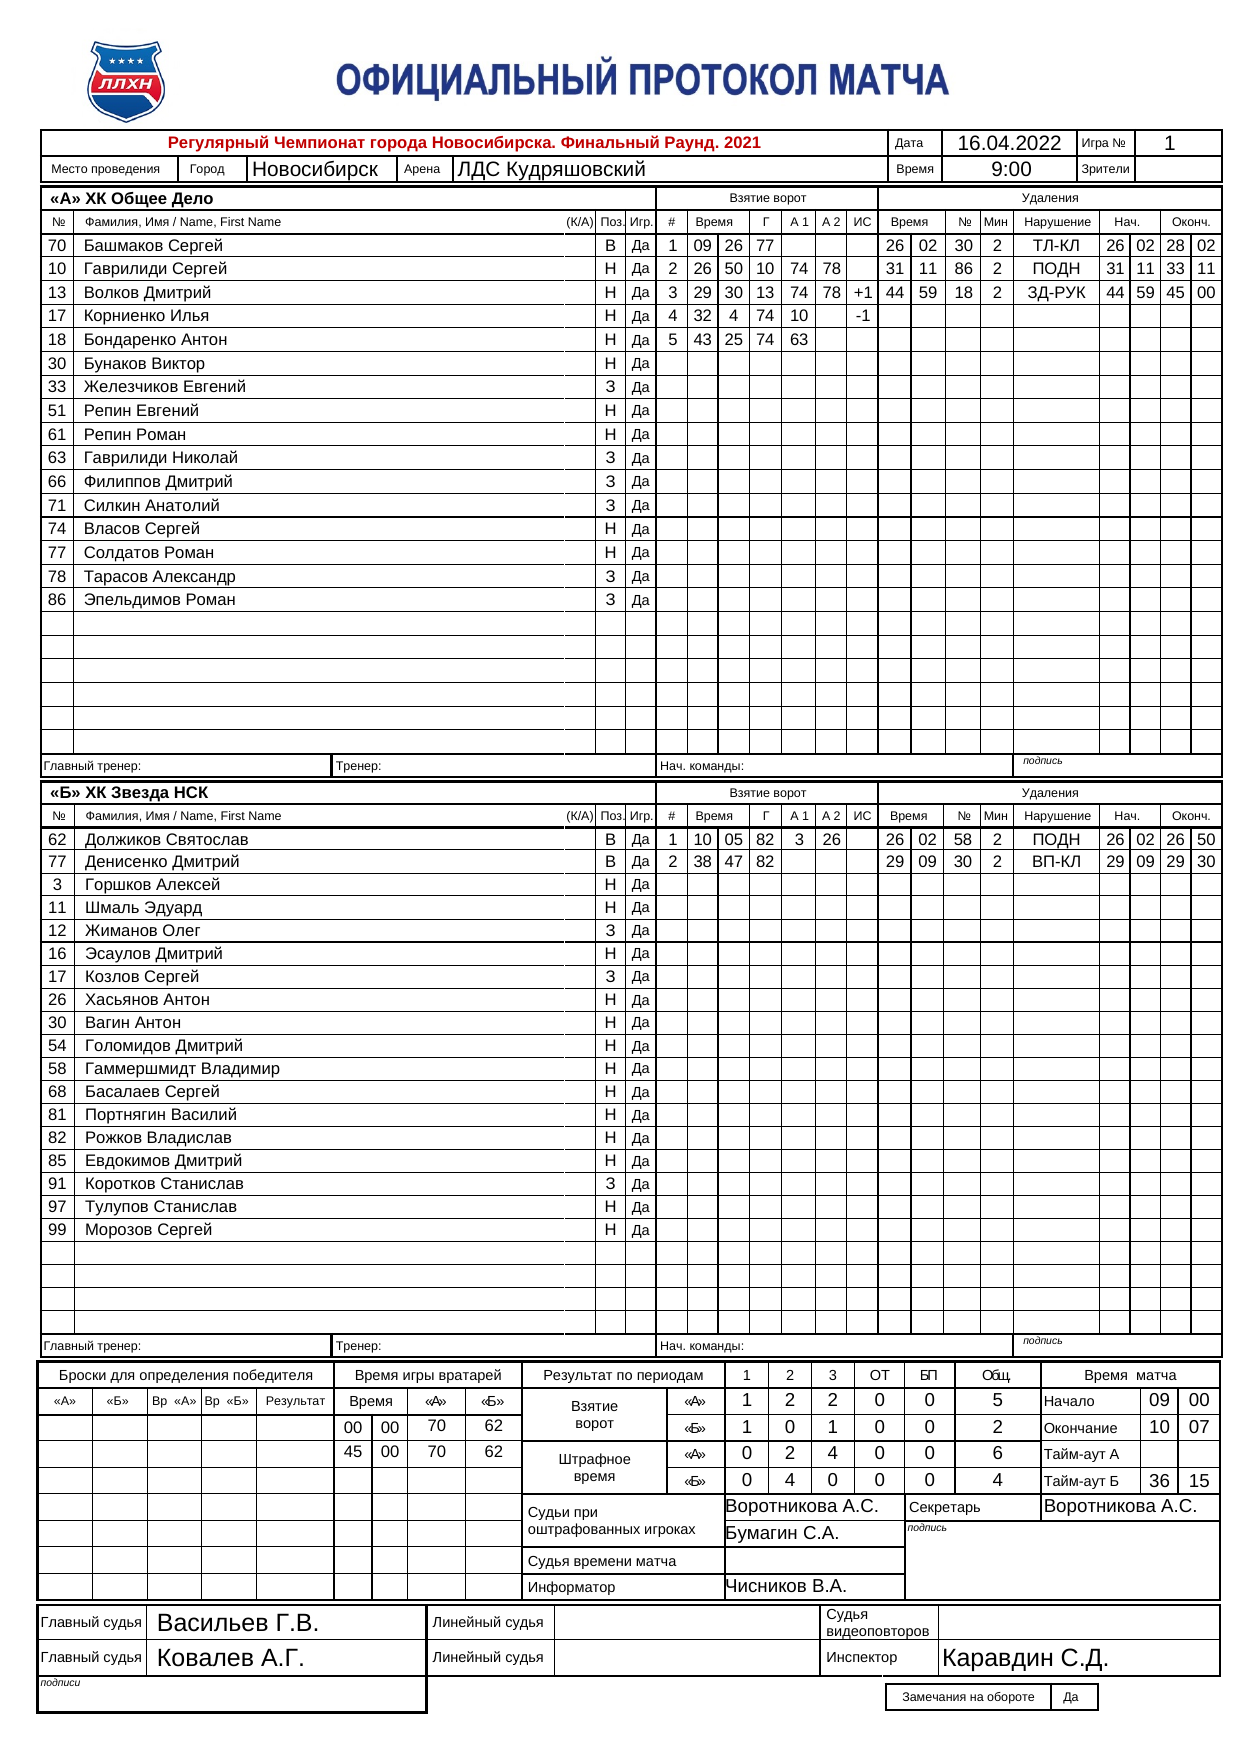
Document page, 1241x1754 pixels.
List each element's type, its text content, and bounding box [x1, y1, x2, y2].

table_cell [912, 1104, 943, 1126]
table_cell [879, 659, 910, 682]
table_cell [847, 446, 877, 469]
table_cell [39, 1521, 92, 1546]
table_cell Коротков Станислав [75, 1173, 564, 1195]
table_cell [750, 1035, 781, 1057]
table_cell [946, 376, 980, 398]
table_cell [946, 470, 980, 493]
table_cell № [42, 211, 73, 233]
table_cell [879, 1196, 910, 1218]
table_cell [944, 989, 980, 1011]
table_cell [912, 470, 945, 493]
table_cell З [596, 966, 625, 987]
table_cell 30 [42, 1012, 74, 1033]
table_cell 26 [816, 829, 846, 849]
table_cell [719, 1058, 749, 1079]
table_cell Тайм-аут Б [1042, 1468, 1140, 1493]
table_cell [782, 1265, 815, 1287]
table_cell [1014, 541, 1099, 564]
table_cell 11 [1131, 257, 1160, 280]
table_cell [1100, 1242, 1129, 1264]
table_cell 18 [946, 281, 980, 303]
table_cell [782, 1035, 815, 1057]
table_cell [750, 636, 781, 658]
table_cell [657, 1104, 687, 1126]
table_cell [1131, 1035, 1160, 1057]
table_cell [688, 588, 717, 611]
table_cell [657, 989, 687, 1011]
table_cell 70 [408, 1416, 465, 1440]
table_cell [688, 636, 717, 658]
table_cell [626, 683, 655, 706]
table_cell Время [688, 805, 749, 826]
table_cell [847, 707, 877, 729]
table_cell 18 [42, 328, 73, 351]
table_cell [981, 896, 1013, 918]
table_cell 0 [905, 1442, 954, 1467]
table_cell [981, 1150, 1013, 1172]
table_cell [555, 1606, 819, 1639]
table_cell Да [626, 1219, 655, 1241]
table_cell [782, 1173, 815, 1195]
table_cell [688, 989, 717, 1011]
table_cell [879, 730, 910, 753]
table_cell [688, 896, 717, 918]
table_cell 0 [726, 1442, 768, 1467]
table_cell 30 [1192, 850, 1221, 872]
table_cell [816, 328, 846, 351]
table_cell [1014, 896, 1099, 918]
table_cell [1014, 1058, 1099, 1079]
table_cell [719, 1242, 749, 1264]
table_cell [1192, 1058, 1221, 1079]
table_cell [1131, 989, 1160, 1011]
table_cell 10 [688, 829, 717, 849]
table_cell [816, 636, 846, 658]
table_cell [944, 1081, 980, 1103]
table_cell [944, 1288, 980, 1310]
table_cell 44 [1100, 281, 1129, 303]
table_cell [816, 1219, 846, 1241]
table_cell [657, 1150, 687, 1172]
table_cell Главный судья [39, 1640, 146, 1675]
table_cell Да [626, 1035, 655, 1057]
table_cell [879, 376, 910, 398]
table_cell Да [626, 1173, 655, 1195]
table_cell 2 [981, 281, 1013, 303]
table_cell [912, 1035, 943, 1057]
table_cell [657, 446, 687, 469]
table_cell [1161, 1173, 1190, 1195]
table_cell [1014, 1196, 1099, 1218]
table_cell [1014, 1150, 1099, 1172]
table_cell Н [596, 874, 625, 895]
table_header Взятие ворот [657, 783, 877, 803]
table_cell [847, 1104, 877, 1126]
table_cell ВП-КЛ [1014, 850, 1099, 872]
table_cell [879, 683, 910, 706]
table_cell [1100, 1127, 1129, 1149]
table_cell [782, 565, 815, 587]
table_cell Да [626, 446, 655, 469]
table_cell [847, 874, 877, 895]
table_cell 00 [1179, 1389, 1219, 1413]
table_cell [719, 1173, 749, 1195]
table_cell Игр. [626, 805, 655, 826]
table_cell [912, 399, 945, 422]
table_header 1 [726, 1363, 768, 1387]
table_cell [719, 1012, 749, 1033]
table_cell [719, 1196, 749, 1218]
table_cell 4 [812, 1442, 854, 1467]
table_cell [565, 1058, 595, 1079]
table_cell [750, 1127, 781, 1149]
table_cell [1100, 1104, 1129, 1126]
table_cell 26 [688, 257, 717, 280]
table_cell [750, 1242, 781, 1264]
table_cell [1131, 1058, 1160, 1079]
table_cell [688, 707, 717, 729]
table_cell [565, 989, 595, 1011]
table_cell [1192, 399, 1221, 422]
table_cell [1014, 305, 1099, 327]
table_cell [719, 659, 749, 682]
table_cell 63 [42, 446, 73, 469]
table_cell [1100, 683, 1129, 706]
table_cell 26 [1161, 829, 1190, 849]
table_cell [719, 896, 749, 918]
table_cell [782, 1150, 815, 1172]
table_cell 2 [657, 257, 687, 280]
table_cell [148, 1574, 201, 1599]
table_cell [719, 636, 749, 658]
table_cell [1131, 328, 1160, 351]
table_cell Тулупов Станислав [75, 1196, 564, 1218]
table_cell [1014, 920, 1099, 941]
table_cell 09 [1141, 1389, 1177, 1413]
table_cell [688, 659, 717, 682]
table_cell Да [626, 850, 655, 872]
table_cell [946, 541, 980, 564]
table_cell Репин Роман [74, 423, 564, 445]
table_cell 36 [1141, 1468, 1177, 1493]
table_cell [944, 1127, 980, 1149]
table_cell 25 [719, 328, 749, 351]
table_cell [657, 636, 687, 658]
table_cell 77 [42, 541, 73, 564]
table_cell 77 [42, 850, 74, 872]
table_cell Да [626, 235, 655, 256]
table_cell [42, 707, 73, 729]
table_cell [688, 1150, 717, 1172]
table_cell [565, 1173, 595, 1195]
table_cell [946, 636, 980, 658]
table_cell Судьи при оштрафованных игроках [523, 1495, 724, 1546]
table_cell [912, 1173, 943, 1195]
table_cell 26 [1100, 829, 1129, 849]
table_cell [981, 565, 1013, 587]
table_cell Н [596, 1104, 625, 1126]
table_cell [719, 1311, 749, 1333]
table_cell «А» [408, 1389, 465, 1413]
table_cell [879, 966, 910, 987]
table_cell 02 [912, 235, 945, 256]
table_cell [657, 612, 687, 634]
table_cell [1192, 920, 1221, 941]
table_cell [335, 1547, 371, 1573]
table_cell [750, 612, 781, 634]
table_cell 02 [912, 829, 943, 849]
table_cell [750, 896, 781, 918]
table_cell [912, 730, 945, 753]
table_cell [1014, 659, 1099, 682]
table_cell [782, 446, 815, 469]
table_cell [1100, 1288, 1129, 1310]
table_cell [93, 1494, 147, 1520]
table_cell Н [596, 305, 625, 327]
table_cell [565, 1311, 595, 1333]
table_cell [657, 659, 687, 682]
table_cell Рожков Владислав [75, 1127, 564, 1149]
table_cell ИС [847, 211, 877, 233]
table_cell [981, 730, 1013, 753]
table_cell [1100, 494, 1129, 516]
table_cell 43 [688, 328, 717, 351]
table_cell [847, 541, 877, 564]
table_cell 2 [981, 235, 1013, 256]
table_cell 70 [42, 235, 73, 256]
table_cell [1161, 1012, 1190, 1033]
table_cell [750, 446, 781, 469]
table_cell 0 [855, 1442, 904, 1467]
table_cell Вагин Антон [75, 1012, 564, 1033]
table_cell [750, 1219, 781, 1241]
table_cell ТЛ-КЛ [1014, 235, 1099, 256]
table_cell [1014, 1035, 1099, 1057]
table_cell [750, 1012, 781, 1033]
table_cell [1014, 1012, 1099, 1033]
table_cell [1161, 966, 1190, 987]
table_cell [1131, 659, 1160, 682]
table_cell [1131, 612, 1160, 634]
table_cell 82 [750, 850, 781, 872]
table_cell 58 [944, 829, 980, 849]
table_cell [1131, 1219, 1160, 1241]
table_cell [565, 305, 595, 327]
table_cell 62 [466, 1441, 521, 1467]
table_cell [1100, 446, 1129, 469]
table_cell [1192, 1127, 1221, 1149]
table_cell Да [626, 966, 655, 987]
table_cell [847, 328, 877, 351]
table_cell 1 [812, 1415, 854, 1440]
table_cell 2 [769, 1389, 811, 1413]
table_cell [847, 1081, 877, 1103]
table_cell [657, 494, 687, 516]
table_cell 26 [719, 235, 749, 256]
table_cell [1131, 920, 1160, 941]
table_cell [565, 494, 595, 516]
table_cell [782, 1196, 815, 1218]
table_cell Да [626, 305, 655, 327]
table_cell [946, 588, 980, 611]
table_cell [202, 1468, 256, 1493]
table_cell [657, 1035, 687, 1057]
table_cell [596, 1288, 625, 1310]
table_header Удаления [879, 188, 1221, 209]
table_cell [1192, 943, 1221, 964]
table_cell [816, 966, 846, 987]
table_cell 59 [912, 281, 945, 303]
table_cell [1161, 305, 1190, 327]
table_cell [1100, 1012, 1129, 1033]
table_cell 68 [42, 1081, 74, 1103]
table_cell [657, 1265, 687, 1287]
table_cell [657, 376, 687, 398]
table_cell [565, 683, 595, 706]
table_cell [565, 235, 595, 256]
table_cell Секретарь [906, 1495, 1040, 1520]
table_cell З [596, 470, 625, 493]
table_cell [912, 707, 945, 729]
table_cell [565, 1265, 595, 1287]
table_cell [912, 376, 945, 398]
table_cell [1100, 423, 1129, 445]
table_cell [981, 494, 1013, 516]
table_cell Да [626, 1196, 655, 1218]
table_cell [1131, 1104, 1160, 1126]
table_cell Корниенко Илья [74, 305, 564, 327]
table_cell [847, 730, 877, 753]
table_cell Да [626, 1081, 655, 1103]
table_cell [565, 352, 595, 374]
table_cell [879, 352, 910, 374]
table_cell [257, 1441, 333, 1467]
table_cell 51 [42, 399, 73, 422]
table_cell [565, 541, 595, 564]
table_cell [847, 494, 877, 516]
table_cell [847, 352, 877, 374]
table_cell [75, 1288, 564, 1310]
table_cell [981, 352, 1013, 374]
table_cell [946, 446, 980, 469]
table_cell [1161, 1196, 1190, 1218]
table_cell [847, 1127, 877, 1149]
table_cell [626, 1242, 655, 1264]
table_cell [750, 494, 781, 516]
table_cell 45 [335, 1441, 371, 1467]
table_cell [750, 470, 781, 493]
table_cell [912, 612, 945, 634]
table_cell [257, 1521, 333, 1546]
table_cell [657, 707, 687, 729]
table_cell Солдатов Роман [74, 541, 564, 564]
table_cell 10 [782, 305, 815, 327]
table_cell [750, 1173, 781, 1195]
table_cell Гаммершмидт Владимир [75, 1058, 564, 1079]
table_cell Поз. [596, 805, 625, 826]
table_cell [657, 966, 687, 987]
table_cell [1014, 1242, 1099, 1264]
table_cell [782, 966, 815, 987]
table_cell Н [596, 1035, 625, 1057]
table_cell [657, 1219, 687, 1241]
table_cell [373, 1468, 407, 1493]
table_cell [565, 446, 595, 469]
table_cell [750, 683, 781, 706]
table_cell [750, 1058, 781, 1079]
table_cell -1 [847, 305, 877, 327]
table_cell 12 [42, 920, 74, 941]
table_cell 2 [769, 1442, 811, 1467]
table_cell Нач. команды: [657, 755, 1012, 776]
table_cell [1014, 1311, 1099, 1333]
table_cell Главный тренер: [42, 1335, 330, 1356]
table_cell [565, 1127, 595, 1149]
table_cell [565, 896, 595, 918]
table_cell [782, 1242, 815, 1264]
table_cell Ковалев А.Г. [147, 1640, 425, 1675]
table_cell [596, 683, 625, 706]
table_cell [946, 328, 980, 351]
table_cell [912, 541, 945, 564]
table_cell [1131, 1265, 1160, 1287]
table_cell [657, 1012, 687, 1033]
table_cell [74, 683, 564, 706]
table_cell [1131, 1081, 1160, 1103]
table_cell [879, 1288, 910, 1310]
table_cell [946, 518, 980, 540]
table_cell Фамилия, Имя / Name, First Name [74, 211, 565, 233]
table_cell Время [688, 211, 749, 233]
table_cell [1014, 707, 1099, 729]
table_cell [1131, 376, 1160, 398]
table_cell 4 [657, 305, 687, 327]
table_cell [1100, 328, 1129, 351]
table_cell [1100, 352, 1129, 374]
table_cell 02 [1131, 829, 1160, 849]
table_cell [782, 1288, 815, 1310]
table_cell Г [750, 211, 781, 233]
table_cell 09 [688, 235, 717, 256]
table_header «А» ХК Общее Дело [42, 188, 655, 209]
table_cell [466, 1547, 521, 1573]
table_cell [408, 1574, 465, 1599]
table_cell [565, 659, 595, 682]
table_cell Н [596, 281, 625, 303]
table_cell Результат [257, 1389, 333, 1413]
table_cell [816, 1196, 846, 1218]
table_cell [1192, 565, 1221, 587]
table_cell [726, 1548, 904, 1573]
table_cell [750, 966, 781, 987]
table_cell [981, 423, 1013, 445]
table_cell [565, 281, 595, 303]
table_cell [565, 829, 595, 849]
table_cell [1131, 1173, 1160, 1195]
table_cell [946, 494, 980, 516]
table_cell Фамилия, Имя / Name, First Name [75, 805, 565, 826]
table_cell [688, 541, 717, 564]
table_cell [847, 989, 877, 1011]
table_cell Н [596, 989, 625, 1011]
table_cell Поз. [596, 211, 625, 233]
table_cell [1131, 943, 1160, 964]
table_cell [879, 1035, 910, 1057]
table_cell [1161, 989, 1190, 1011]
table_cell Эпельдимов Роман [74, 588, 564, 611]
table_cell 17 [42, 966, 74, 987]
table_cell [944, 874, 980, 895]
table_header 2 [769, 1363, 811, 1387]
table_cell [1192, 1196, 1221, 1218]
table_cell [847, 1265, 877, 1287]
table_cell [1192, 1012, 1221, 1033]
table_cell [657, 1288, 687, 1310]
table_cell 71 [42, 494, 73, 516]
table_cell [1100, 896, 1129, 918]
table_cell 3 [42, 874, 74, 895]
table_cell [1161, 1035, 1190, 1057]
table_cell [719, 612, 749, 634]
table_cell [565, 1288, 595, 1310]
table_cell [981, 328, 1013, 351]
table_cell [1192, 1104, 1221, 1126]
table_cell [912, 1265, 943, 1287]
table_cell [688, 1035, 717, 1057]
table_cell [981, 683, 1013, 706]
table_cell [944, 1104, 980, 1126]
table_cell [1014, 423, 1099, 445]
table_cell [1131, 874, 1160, 895]
table_cell [847, 1288, 877, 1310]
table_cell Н [596, 399, 625, 422]
table_cell [1131, 707, 1160, 729]
table_cell [816, 850, 846, 872]
table_cell [981, 446, 1013, 469]
table_cell [879, 874, 910, 895]
picture [5, 28, 1179, 129]
table_cell [719, 399, 749, 422]
table_cell [750, 920, 781, 941]
table_cell Тайм-аут А [1042, 1441, 1140, 1467]
table_cell [1192, 1150, 1221, 1172]
table_cell [719, 1104, 749, 1126]
table_cell 91 [42, 1173, 74, 1195]
table_cell [912, 1219, 943, 1241]
table_cell [719, 1081, 749, 1103]
table_cell 82 [42, 1127, 74, 1149]
table_header 1 [1136, 131, 1221, 155]
table_cell [565, 966, 595, 987]
table_cell [946, 612, 980, 634]
table_cell [688, 730, 717, 753]
table_cell Да [626, 399, 655, 422]
table_cell [719, 943, 749, 964]
table_cell 3 [782, 829, 815, 849]
table_cell 4 [956, 1468, 1040, 1493]
table_cell [1192, 352, 1221, 374]
table_cell [1161, 1081, 1190, 1103]
table_cell [202, 1574, 256, 1599]
table_cell [1161, 376, 1190, 398]
table_cell 54 [42, 1035, 74, 1057]
table_cell [39, 1416, 92, 1440]
table_cell [565, 470, 595, 493]
table_cell [688, 1288, 717, 1310]
table_cell [1161, 328, 1190, 351]
table_cell [1161, 565, 1190, 587]
table_cell [257, 1547, 333, 1573]
table_cell Власов Сергей [74, 518, 564, 540]
table_cell [466, 1494, 521, 1520]
table_cell [946, 423, 980, 445]
table_cell [782, 588, 815, 611]
table_cell [1014, 683, 1099, 706]
table_cell [565, 1219, 595, 1241]
table_cell Бумагин С.А. [726, 1521, 904, 1546]
table_cell [912, 1150, 943, 1172]
table_cell [1161, 1104, 1190, 1126]
table_cell 78 [816, 281, 846, 303]
table_cell +1 [847, 281, 877, 303]
table_cell [944, 1196, 980, 1218]
table_cell Должиков Святослав [75, 829, 564, 849]
table_cell [1014, 1104, 1099, 1126]
table_cell [847, 565, 877, 587]
table_cell [816, 1127, 846, 1149]
table_cell [816, 446, 846, 469]
table_cell [657, 1173, 687, 1195]
table_cell [1014, 328, 1099, 351]
table_cell [335, 1574, 371, 1599]
table_cell [782, 989, 815, 1011]
table_cell [75, 1311, 564, 1333]
table_cell [626, 612, 655, 634]
table_cell [816, 470, 846, 493]
table_cell Игр. [626, 211, 655, 233]
table_cell [879, 920, 910, 941]
table_cell [1100, 989, 1129, 1011]
table_cell [981, 1058, 1013, 1079]
table_cell [148, 1468, 201, 1493]
table_cell [42, 612, 73, 634]
table_cell [981, 588, 1013, 611]
table_cell [657, 470, 687, 493]
table_cell Силкин Анатолий [74, 494, 564, 516]
table_cell [816, 707, 846, 729]
table_cell 26 [1100, 235, 1129, 256]
table_cell [847, 896, 877, 918]
table_cell [879, 423, 910, 445]
table_cell [912, 896, 943, 918]
table_cell [75, 1242, 564, 1264]
table_cell В [596, 235, 625, 256]
table_cell Да [626, 1058, 655, 1079]
table_cell [879, 494, 910, 516]
table_cell [719, 470, 749, 493]
table_cell ПОДН [1014, 829, 1099, 849]
table_cell [1161, 494, 1190, 516]
table_cell [39, 1494, 92, 1520]
table_cell [750, 1311, 781, 1333]
table_cell [782, 541, 815, 564]
table_cell [847, 829, 877, 849]
table_cell [879, 518, 910, 540]
table_cell [816, 730, 846, 753]
table_cell [1131, 896, 1160, 918]
table_cell подпись [1014, 1335, 1221, 1356]
table_header Результат по периодам [523, 1363, 724, 1387]
table_cell [879, 565, 910, 587]
table_cell 05 [719, 829, 749, 849]
table_cell 0 [812, 1468, 854, 1493]
table_cell [847, 588, 877, 611]
table_cell [981, 874, 1013, 895]
table_cell «Б» [93, 1389, 147, 1413]
table_cell [816, 1311, 846, 1333]
table_cell [879, 1242, 910, 1264]
table_cell [912, 328, 945, 351]
table_header Время матча [1042, 1363, 1219, 1387]
table_cell [1100, 1150, 1129, 1172]
table_cell [912, 1058, 943, 1079]
table_cell [816, 683, 846, 706]
table_cell 2 [981, 829, 1013, 849]
table_cell 99 [42, 1219, 74, 1241]
table_cell «А» [668, 1442, 724, 1467]
table_cell [981, 612, 1013, 634]
table_cell [373, 1547, 407, 1573]
table_cell [719, 541, 749, 564]
table_cell 29 [879, 850, 910, 872]
table_cell 31 [879, 257, 910, 280]
table_cell Да [626, 1012, 655, 1033]
table_cell [1100, 376, 1129, 398]
table_cell № [42, 805, 74, 826]
table_cell [1014, 352, 1099, 374]
table_cell [719, 683, 749, 706]
table_cell [1014, 1265, 1099, 1287]
table_cell Н [596, 1219, 625, 1241]
table_cell [944, 896, 980, 918]
table_cell [847, 1196, 877, 1218]
table_header Регулярный Чемпионат города Новосибирска. Финальный Раунд. 2021 [42, 131, 887, 155]
table_cell [816, 920, 846, 941]
table_cell [1100, 612, 1129, 634]
table_cell [1192, 470, 1221, 493]
table_cell 0 [905, 1389, 954, 1413]
table_cell Бунаков Виктор [74, 352, 564, 374]
table_cell [1014, 612, 1099, 634]
table_cell [1100, 707, 1129, 729]
table_cell [944, 1150, 980, 1172]
table_cell [750, 565, 781, 587]
table_cell [912, 494, 945, 516]
table_cell [148, 1521, 201, 1546]
table_cell [1100, 1219, 1129, 1241]
table_cell 77 [750, 235, 781, 256]
table_cell [847, 1173, 877, 1195]
table_cell [1161, 1288, 1190, 1310]
table_cell [981, 707, 1013, 729]
table_header Игра № [1078, 131, 1134, 155]
table_cell [750, 518, 781, 540]
table_cell Нач. команды: [657, 1335, 1012, 1356]
table_cell [596, 1265, 625, 1287]
table_cell [1131, 1242, 1160, 1264]
table_cell 30 [944, 850, 980, 872]
table_cell [816, 896, 846, 918]
table_cell 0 [855, 1415, 904, 1440]
table_cell Да [626, 588, 655, 611]
table_cell [782, 470, 815, 493]
table_cell [719, 1288, 749, 1310]
table_cell [657, 399, 687, 422]
table_header 16.04.2022 [943, 131, 1076, 155]
table_cell [1192, 612, 1221, 634]
table_cell Время [879, 211, 945, 233]
table_cell № [944, 805, 980, 826]
table_cell Тренер: [333, 755, 655, 776]
table_cell 9:00 [943, 157, 1076, 181]
table_cell [688, 518, 717, 540]
table_cell 29 [1161, 850, 1190, 872]
table_cell Да [626, 943, 655, 964]
table_cell [565, 588, 595, 611]
table_cell [719, 1127, 749, 1149]
table_cell [750, 423, 781, 445]
table_cell [688, 1081, 717, 1103]
table_cell «Б» [668, 1468, 724, 1493]
table_cell [782, 920, 815, 941]
table_cell [688, 1311, 717, 1333]
table_cell 2 [981, 257, 1013, 280]
table_cell [719, 1150, 749, 1172]
table_cell [335, 1494, 371, 1520]
table_cell 4 [719, 305, 749, 327]
table_cell [1100, 1196, 1129, 1218]
table_cell [981, 920, 1013, 941]
table_cell [750, 1288, 781, 1310]
table_cell [565, 850, 595, 872]
table_cell [335, 1521, 371, 1546]
table_cell 0 [905, 1415, 954, 1440]
table_cell [816, 352, 846, 374]
table_cell [1192, 1081, 1221, 1103]
table_cell [596, 636, 625, 658]
table_cell подписи [39, 1677, 425, 1711]
table_cell [782, 1012, 815, 1033]
table_cell [1141, 1441, 1177, 1467]
table_cell [912, 1081, 943, 1103]
table_cell [719, 494, 749, 516]
table_cell 62 [466, 1416, 521, 1440]
table_cell [596, 659, 625, 682]
table_cell Денисенко Дмитрий [75, 850, 564, 872]
table_cell [939, 1606, 1219, 1639]
table_cell [1131, 1311, 1160, 1333]
table_cell 1 [726, 1415, 768, 1440]
table_cell Инспектор [821, 1640, 938, 1675]
table_cell [719, 565, 749, 587]
table_cell [847, 636, 877, 658]
table_cell [257, 1494, 333, 1520]
table_cell [879, 305, 910, 327]
table_cell [93, 1521, 147, 1546]
table_cell З [596, 446, 625, 469]
table_cell [782, 850, 815, 872]
table_cell Вр «Б» [202, 1389, 256, 1413]
table_cell [688, 1242, 717, 1264]
table_cell [1014, 636, 1099, 658]
table_cell [657, 943, 687, 964]
table_cell 11 [912, 257, 945, 280]
table_cell [657, 1311, 687, 1333]
table_cell [847, 470, 877, 493]
table_cell [93, 1547, 147, 1573]
table_cell [1136, 157, 1221, 181]
table_cell [1100, 1081, 1129, 1103]
table_cell [626, 636, 655, 658]
table_cell [408, 1468, 465, 1493]
table_cell [750, 1196, 781, 1218]
table_cell [782, 376, 815, 398]
table_cell [1192, 588, 1221, 611]
table_cell [879, 541, 910, 564]
table_cell [912, 305, 945, 327]
table_cell 07 [1179, 1415, 1219, 1440]
table_cell [1192, 896, 1221, 918]
table_cell Евдокимов Дмитрий [75, 1150, 564, 1172]
table_cell Нач. [1100, 805, 1160, 826]
table_cell [1014, 989, 1099, 1011]
table_cell [1014, 470, 1099, 493]
table_cell [1192, 518, 1221, 540]
table_cell [981, 1127, 1013, 1149]
table_cell [981, 1012, 1013, 1033]
table_cell [816, 943, 846, 964]
table_cell [719, 423, 749, 445]
table_cell 1 [657, 235, 687, 256]
table_cell [688, 1219, 717, 1241]
table_cell [565, 565, 595, 587]
table_cell [1131, 588, 1160, 611]
table_cell [879, 1127, 910, 1149]
table_cell [1161, 446, 1190, 469]
table_cell [657, 920, 687, 941]
table_cell 0 [855, 1389, 904, 1413]
table_cell [944, 943, 980, 964]
table_cell [93, 1574, 147, 1599]
table_cell [912, 1311, 943, 1333]
table_cell [847, 612, 877, 634]
table_cell [1161, 1311, 1190, 1333]
table_cell Н [596, 541, 625, 564]
table_cell [1161, 636, 1190, 658]
table_cell Да [626, 829, 655, 849]
table_cell [944, 966, 980, 987]
table_cell (К/А) [565, 805, 595, 826]
table_cell [565, 920, 595, 941]
table_header ОТ [855, 1363, 904, 1387]
table_cell [981, 636, 1013, 658]
table_cell [1100, 565, 1129, 587]
table_cell [596, 1311, 625, 1333]
table_cell Да [626, 376, 655, 398]
table_cell [944, 1173, 980, 1195]
table_cell Жиманов Олег [75, 920, 564, 941]
table_cell [816, 1242, 846, 1264]
table_cell [1131, 966, 1160, 987]
table_cell Оконч. [1161, 211, 1221, 233]
table_cell [981, 518, 1013, 540]
table_cell [42, 1265, 74, 1287]
table_cell Н [596, 1012, 625, 1033]
table_cell 82 [750, 829, 781, 849]
table_cell 30 [946, 235, 980, 256]
table_cell [1100, 305, 1129, 327]
table_cell [782, 1104, 815, 1126]
table_cell Филиппов Дмитрий [74, 470, 564, 493]
table_cell [981, 966, 1013, 987]
table_cell [782, 683, 815, 706]
table_cell [816, 659, 846, 682]
table_cell [202, 1521, 256, 1546]
table_cell [688, 874, 717, 895]
table_cell «А» [39, 1389, 92, 1413]
table_cell 50 [1192, 829, 1221, 849]
table_cell [816, 1081, 846, 1103]
table_cell [565, 612, 595, 634]
table_cell [1161, 874, 1190, 895]
table_cell [782, 612, 815, 634]
table_cell [981, 399, 1013, 422]
table_cell [657, 896, 687, 918]
table_cell [1100, 966, 1129, 987]
table_cell [912, 1196, 943, 1218]
table_cell Воротникова А.С. [726, 1495, 904, 1520]
table_header 3 [812, 1363, 854, 1387]
table_header Дата [889, 131, 941, 155]
table_cell [688, 399, 717, 422]
table_cell 00 [373, 1416, 407, 1440]
table_cell [1161, 1219, 1190, 1241]
table_cell 09 [912, 850, 943, 872]
table_cell 47 [719, 850, 749, 872]
table_cell [782, 494, 815, 516]
table_cell [883, 1677, 1220, 1681]
table_cell [944, 1242, 980, 1264]
table_cell 97 [42, 1196, 74, 1218]
table_cell [202, 1416, 256, 1440]
table_cell [1131, 446, 1160, 469]
table_cell [912, 989, 943, 1011]
table_cell [565, 636, 595, 658]
table_cell Башмаков Сергей [74, 235, 564, 256]
table_cell 85 [42, 1150, 74, 1172]
table_cell 78 [42, 565, 73, 587]
table_cell [782, 636, 815, 658]
table_cell [257, 1574, 333, 1599]
table_cell [42, 683, 73, 706]
table_cell [912, 966, 943, 987]
table_cell [981, 1288, 1013, 1310]
table_cell [565, 257, 595, 280]
table_cell [912, 874, 943, 895]
table_cell 70 [408, 1441, 465, 1467]
table_cell [42, 1242, 74, 1264]
table_cell Взятие ворот [523, 1389, 666, 1440]
table_cell 2 [657, 850, 687, 872]
table_cell [1014, 730, 1099, 753]
table_cell [847, 376, 877, 398]
table_cell [1131, 636, 1160, 658]
table_cell [565, 943, 595, 964]
table_cell [39, 1468, 92, 1493]
table_cell [782, 896, 815, 918]
table_cell Каравдин С.Д. [939, 1640, 1219, 1675]
table_cell № [946, 211, 980, 233]
table_cell 74 [750, 328, 781, 351]
table_cell [1014, 943, 1099, 964]
table_cell [1014, 446, 1099, 469]
table_cell [981, 1104, 1013, 1126]
table_cell [912, 446, 945, 469]
table_cell [565, 376, 595, 398]
table_header Замечания на обороте [887, 1685, 1050, 1709]
table_header Броски для определения победителя [39, 1363, 333, 1387]
table_cell [42, 1288, 74, 1310]
table_cell [42, 659, 73, 682]
table_cell [782, 352, 815, 374]
table_cell [1161, 1242, 1190, 1264]
table_cell [981, 1311, 1013, 1333]
table_cell Да [626, 1104, 655, 1126]
table_cell Эсаулов Дмитрий [75, 943, 564, 964]
table_cell [816, 565, 846, 587]
table_cell [912, 1288, 943, 1310]
table_cell [74, 636, 564, 658]
table_cell [912, 588, 945, 611]
table_cell [148, 1416, 201, 1440]
table_cell [1014, 1173, 1099, 1195]
table_cell [879, 588, 910, 611]
table_cell [688, 1012, 717, 1033]
table_cell ЛДС Кудряшовский [454, 157, 887, 181]
table_cell [1014, 399, 1099, 422]
table_cell [782, 1081, 815, 1103]
table_cell Волков Дмитрий [74, 281, 564, 303]
table_cell А 2 [816, 211, 846, 233]
table_cell 3 [657, 281, 687, 303]
table_cell подпись [906, 1522, 1219, 1599]
table_cell ИС [847, 805, 877, 826]
table_cell [1161, 470, 1190, 493]
table_cell [596, 612, 625, 634]
table_cell [1179, 1441, 1219, 1467]
table_cell [816, 305, 846, 327]
table_cell [1192, 1173, 1221, 1195]
table_cell [688, 494, 717, 516]
table_cell 63 [782, 328, 815, 351]
table_cell [879, 1311, 910, 1333]
table_cell [373, 1494, 407, 1520]
table_cell [879, 399, 910, 422]
table_cell [816, 541, 846, 564]
table_cell [657, 1058, 687, 1079]
table_cell [981, 1081, 1013, 1103]
table_cell [1131, 305, 1160, 327]
table_cell [39, 1441, 92, 1467]
table_cell [879, 1150, 910, 1172]
table_cell 32 [688, 305, 717, 327]
table_cell [847, 399, 877, 422]
table_cell Да [626, 257, 655, 280]
table_cell [1100, 399, 1129, 422]
table_header Время игры вратарей [335, 1363, 521, 1387]
table_cell [816, 1012, 846, 1033]
table_cell Н [596, 1081, 625, 1103]
table_cell [750, 399, 781, 422]
table_cell [688, 446, 717, 469]
table_cell Н [596, 1058, 625, 1079]
table_cell 00 [373, 1441, 407, 1467]
table_cell [719, 920, 749, 941]
table_cell Н [596, 1196, 625, 1218]
table_cell [981, 376, 1013, 398]
table_cell [466, 1521, 521, 1546]
table_cell [75, 1265, 564, 1287]
table_cell [1192, 446, 1221, 469]
table_cell [1161, 541, 1190, 564]
table_cell [1131, 1012, 1160, 1033]
table_cell [657, 1242, 687, 1264]
table_cell [816, 399, 846, 422]
table_cell [1100, 730, 1129, 753]
table_header Да [1052, 1685, 1097, 1709]
table_cell [719, 1035, 749, 1057]
table_cell Н [596, 328, 625, 351]
table_header «Б» ХК Звезда НСК [42, 783, 655, 803]
table_cell [981, 1035, 1013, 1057]
table_cell [626, 1288, 655, 1310]
table_cell Да [626, 565, 655, 587]
table_cell [335, 1468, 371, 1493]
table_cell [847, 943, 877, 964]
table_cell 62 [42, 829, 74, 849]
table_cell 74 [42, 518, 73, 540]
table_cell [816, 588, 846, 611]
table_cell [719, 1219, 749, 1241]
table_cell 0 [726, 1468, 768, 1493]
table_cell 30 [719, 281, 749, 303]
table_cell [782, 423, 815, 445]
table_cell [912, 659, 945, 682]
table_cell [981, 470, 1013, 493]
table_cell З [596, 565, 625, 587]
table_cell [847, 518, 877, 540]
table_cell [1192, 1219, 1221, 1241]
table_cell Линейный судья [428, 1640, 554, 1675]
table_cell Басалаев Сергей [75, 1081, 564, 1103]
table_cell [373, 1574, 407, 1599]
table_cell [1192, 1265, 1221, 1287]
table_cell 13 [42, 281, 73, 303]
table_cell [847, 1242, 877, 1264]
table_cell # [657, 805, 687, 826]
table_cell В [596, 829, 625, 849]
table_cell «Б» [668, 1415, 724, 1440]
table_cell Н [596, 257, 625, 280]
table_cell [816, 989, 846, 1011]
table_cell [626, 1265, 655, 1287]
table_cell Начало [1042, 1389, 1140, 1413]
table_cell [719, 1265, 749, 1287]
table_cell Да [626, 896, 655, 918]
table_cell [257, 1468, 333, 1493]
table_cell Город [179, 157, 246, 181]
table_cell [816, 1104, 846, 1126]
table_cell Нач. [1100, 211, 1160, 233]
table_cell [565, 1035, 595, 1057]
table_cell Гаврилиди Сергей [74, 257, 564, 280]
table_cell [782, 707, 815, 729]
table_cell [879, 446, 910, 469]
table_cell [565, 328, 595, 351]
table_cell В [596, 850, 625, 872]
table_cell [1131, 352, 1160, 374]
table_cell 02 [1131, 235, 1160, 256]
table_cell [1131, 1288, 1160, 1310]
table_cell [1100, 518, 1129, 540]
table_cell [782, 1058, 815, 1079]
table_cell [565, 1012, 595, 1033]
table_cell Н [596, 423, 625, 445]
table_cell Портнягин Василий [75, 1104, 564, 1126]
table_cell [657, 588, 687, 611]
table_cell А 1 [782, 211, 815, 233]
table_cell [202, 1494, 256, 1520]
table_cell [596, 707, 625, 729]
table_cell [1192, 423, 1221, 445]
table_cell [719, 730, 749, 753]
table_cell Н [596, 1150, 625, 1172]
table_cell [1161, 707, 1190, 729]
table_cell [565, 423, 595, 445]
table_cell [466, 1468, 521, 1493]
table_cell [93, 1416, 147, 1440]
table_cell 38 [688, 850, 717, 872]
table_cell [657, 683, 687, 706]
table_cell [657, 1081, 687, 1103]
table_cell [750, 707, 781, 729]
table_cell Н [596, 1127, 625, 1149]
table_cell [1161, 683, 1190, 706]
table_cell [847, 1035, 877, 1057]
table_cell Главный судья [39, 1606, 146, 1639]
table_cell [719, 989, 749, 1011]
table_cell [688, 1104, 717, 1126]
table_cell [148, 1494, 201, 1520]
table_cell [1161, 423, 1190, 445]
table_cell [1192, 376, 1221, 398]
table_cell [565, 1104, 595, 1126]
table_cell 15 [1179, 1468, 1219, 1493]
table_cell [688, 1196, 717, 1218]
table_cell [750, 352, 781, 374]
table_cell (К/А) [565, 211, 595, 233]
table_cell Н [596, 352, 625, 374]
table_cell [946, 707, 980, 729]
table_cell [847, 1058, 877, 1079]
table_cell [1014, 494, 1099, 516]
table_cell Информатор [523, 1575, 724, 1599]
table_cell [148, 1547, 201, 1573]
table_cell [944, 1219, 980, 1241]
table_cell [879, 896, 910, 918]
table_cell [750, 1150, 781, 1172]
table_cell [373, 1521, 407, 1546]
table_cell 16 [42, 943, 74, 964]
table_cell [946, 352, 980, 374]
table_cell [657, 518, 687, 540]
table_cell [944, 1311, 980, 1333]
table_cell 33 [42, 376, 73, 398]
table_cell [626, 659, 655, 682]
table_cell [657, 352, 687, 374]
table_cell [1192, 966, 1221, 987]
table_cell [1100, 1173, 1129, 1195]
table_cell [912, 518, 945, 540]
table_cell 31 [1100, 257, 1129, 280]
table_cell [657, 1127, 687, 1149]
table_cell [42, 636, 73, 658]
table_cell [879, 1265, 910, 1287]
table_cell [782, 730, 815, 753]
table_cell 00 [1192, 281, 1221, 303]
table_cell Н [596, 943, 625, 964]
table_cell [946, 305, 980, 327]
table_cell [879, 1104, 910, 1126]
table_cell [39, 1574, 92, 1599]
table_cell [1100, 1058, 1129, 1079]
table_cell [565, 1150, 595, 1172]
table_cell [657, 730, 687, 753]
table_cell Да [626, 281, 655, 303]
table_cell [93, 1441, 147, 1467]
table_cell [719, 352, 749, 374]
table_cell 0 [905, 1468, 954, 1493]
table_cell [719, 874, 749, 895]
table_cell 58 [42, 1058, 74, 1079]
table_cell [42, 1311, 74, 1333]
table_cell [879, 707, 910, 729]
table_cell [1100, 588, 1129, 611]
table_cell [981, 989, 1013, 1011]
table_cell [1161, 588, 1190, 611]
table_cell [719, 966, 749, 987]
table_cell [981, 1242, 1013, 1264]
table_cell [847, 1219, 877, 1241]
table_cell [782, 518, 815, 540]
table_cell 1 [657, 829, 687, 849]
table_cell 10 [750, 257, 781, 280]
table_cell 74 [782, 257, 815, 280]
table_cell Морозов Сергей [75, 1219, 564, 1241]
table_cell [816, 494, 846, 516]
table_cell [1161, 399, 1190, 422]
table_cell [816, 1265, 846, 1287]
table_cell [750, 874, 781, 895]
table_cell [1100, 636, 1129, 658]
table_cell Мин [981, 805, 1013, 826]
table_cell [944, 1035, 980, 1057]
table_cell 09 [1131, 850, 1160, 872]
table_header Общ. [956, 1363, 1040, 1387]
table_cell [1014, 1288, 1099, 1310]
table_cell [1192, 305, 1221, 327]
table_cell [202, 1441, 256, 1467]
table_cell [1192, 659, 1221, 682]
table_cell Да [626, 518, 655, 540]
table_cell [565, 1081, 595, 1103]
table_cell Время [335, 1389, 407, 1413]
table_cell [981, 1196, 1013, 1218]
table_cell [1014, 565, 1099, 587]
table_cell [1014, 518, 1099, 540]
table_cell [688, 966, 717, 987]
table_cell [1131, 1127, 1160, 1149]
table_cell Главный тренер: [42, 755, 330, 776]
table_cell [782, 943, 815, 964]
table_cell 29 [1100, 850, 1129, 872]
table_cell А 2 [816, 805, 846, 826]
table_cell Линейный судья [428, 1606, 554, 1639]
table_cell [688, 1265, 717, 1287]
table_cell [1014, 588, 1099, 611]
table_cell подпись [1014, 755, 1221, 776]
table_cell [1161, 1127, 1190, 1149]
table_cell 11 [1192, 257, 1221, 280]
table_cell [750, 659, 781, 682]
table_cell Да [626, 494, 655, 516]
table_cell [93, 1468, 147, 1493]
table_cell [408, 1547, 465, 1573]
table_cell Шмаль Эдуард [75, 896, 564, 918]
table_cell [202, 1547, 256, 1573]
table_cell [912, 565, 945, 587]
table_cell Зрители [1078, 157, 1134, 181]
table_cell [816, 423, 846, 445]
table_cell [847, 966, 877, 987]
table_cell 30 [42, 352, 73, 374]
table_cell [750, 588, 781, 611]
table_cell [912, 943, 943, 964]
table_cell 86 [946, 257, 980, 280]
table_cell [688, 1127, 717, 1149]
table_cell [257, 1416, 333, 1440]
table_cell [565, 874, 595, 895]
table_cell [750, 1081, 781, 1103]
table_cell [912, 683, 945, 706]
table_cell Голомидов Дмитрий [75, 1035, 564, 1057]
table_cell [688, 683, 717, 706]
table_cell [816, 1035, 846, 1057]
table_cell [1100, 943, 1129, 964]
table_cell [1099, 1682, 1220, 1711]
table_cell [719, 446, 749, 469]
table_cell [816, 1150, 846, 1172]
table_cell Да [626, 1150, 655, 1172]
table_cell [946, 659, 980, 682]
table_cell [1014, 1127, 1099, 1149]
table_cell Да [626, 989, 655, 1011]
table_cell [750, 1265, 781, 1287]
table_cell [1161, 1265, 1190, 1287]
table_cell [1131, 541, 1160, 564]
table_cell [657, 565, 687, 587]
table_cell [1192, 1242, 1221, 1264]
table_cell [1192, 1288, 1221, 1310]
table_cell [782, 659, 815, 682]
table_cell [944, 1012, 980, 1033]
table_cell [1161, 352, 1190, 374]
table_cell 26 [42, 989, 74, 1011]
table_cell [688, 612, 717, 634]
table_cell [944, 1058, 980, 1079]
table_cell [719, 588, 749, 611]
table_cell [847, 683, 877, 706]
table_cell [626, 707, 655, 729]
table_cell [74, 730, 564, 753]
table_cell [428, 1677, 882, 1711]
table_cell [719, 707, 749, 729]
table_cell [1161, 730, 1190, 753]
table_cell 26 [879, 829, 910, 849]
table_cell [946, 730, 980, 753]
table_cell Бондаренко Антон [74, 328, 564, 351]
table_cell 17 [42, 305, 73, 327]
table_cell 74 [782, 281, 815, 303]
table_cell Новосибирск [248, 157, 396, 181]
table_cell «А» [668, 1389, 724, 1413]
table_cell [688, 376, 717, 398]
table_cell [750, 376, 781, 398]
table_cell [847, 1150, 877, 1172]
table_cell 0 [855, 1468, 904, 1493]
table_cell [1192, 1311, 1221, 1333]
table_cell [782, 1127, 815, 1149]
table_cell [42, 730, 73, 753]
table_cell [1131, 730, 1160, 753]
table_cell [626, 730, 655, 753]
table_cell [1192, 541, 1221, 564]
table_cell [782, 399, 815, 422]
table_cell 33 [1161, 257, 1190, 280]
table_cell [74, 659, 564, 682]
table_cell 10 [42, 257, 73, 280]
table_cell [1100, 541, 1129, 564]
table_cell [1192, 636, 1221, 658]
table_cell [981, 1173, 1013, 1195]
table_cell [1161, 518, 1190, 540]
table_cell З [596, 588, 625, 611]
table_cell [1100, 1035, 1129, 1057]
table_cell [1131, 683, 1160, 706]
table_cell [912, 352, 945, 374]
table_cell Железчиков Евгений [74, 376, 564, 398]
table_cell Да [626, 423, 655, 445]
table_cell [879, 328, 910, 351]
table_cell [847, 257, 877, 280]
table_cell [782, 235, 815, 256]
table_cell [816, 235, 846, 256]
table_cell Да [626, 541, 655, 564]
table_cell [1192, 730, 1221, 753]
table_cell [912, 1242, 943, 1264]
table_cell Да [626, 1127, 655, 1149]
table_cell Васильев Г.В. [147, 1606, 425, 1639]
table_cell Репин Евгений [74, 399, 564, 422]
table_cell [912, 636, 945, 658]
table_cell Место проведения [42, 157, 177, 181]
table_cell [782, 1219, 815, 1241]
table_cell 13 [750, 281, 781, 303]
table_cell [688, 1058, 717, 1079]
table_cell [816, 376, 846, 398]
table_cell [1161, 659, 1190, 682]
table_cell [688, 920, 717, 941]
table_cell [816, 1058, 846, 1079]
table_cell [1192, 707, 1221, 729]
table_cell 50 [719, 257, 749, 280]
table_cell [1014, 1219, 1099, 1241]
table_cell 81 [42, 1104, 74, 1126]
table_cell [719, 376, 749, 398]
table_cell Время [879, 805, 943, 826]
table_cell 59 [1131, 281, 1160, 303]
table_cell [1131, 470, 1160, 493]
table_cell Окончание [1042, 1415, 1140, 1440]
table_cell 5 [657, 328, 687, 351]
table_cell [750, 541, 781, 564]
table_cell Штрафное время [523, 1442, 666, 1493]
table_cell [1100, 920, 1129, 941]
table_cell [657, 541, 687, 564]
table_cell Оконч. [1161, 805, 1221, 826]
table_cell [466, 1574, 521, 1599]
table_cell [847, 423, 877, 445]
table_cell [657, 874, 687, 895]
table_cell 0 [769, 1415, 811, 1440]
table_cell Н [596, 518, 625, 540]
table_cell 10 [1141, 1415, 1177, 1440]
table_cell [879, 470, 910, 493]
table_cell [1131, 565, 1160, 587]
table_cell [847, 235, 877, 256]
table_header БП [905, 1363, 954, 1387]
table_cell Нарушение [1014, 805, 1099, 826]
table_cell [688, 423, 717, 445]
table_cell Козлов Сергей [75, 966, 564, 987]
table_cell 26 [879, 235, 910, 256]
table_cell [946, 565, 980, 587]
table_cell 78 [816, 257, 846, 280]
table_cell З [596, 494, 625, 516]
table_cell [148, 1441, 201, 1467]
table_cell [944, 920, 980, 941]
table_cell Да [626, 874, 655, 895]
table_cell З [596, 376, 625, 398]
table_cell [1161, 896, 1190, 918]
table_cell [565, 1242, 595, 1264]
table_cell 66 [42, 470, 73, 493]
table_cell [565, 707, 595, 729]
table_cell 2 [981, 850, 1013, 872]
table_cell [847, 1012, 877, 1033]
table_cell 11 [42, 896, 74, 918]
table_cell [688, 565, 717, 587]
table_cell Судья видеоповторов [821, 1606, 938, 1639]
table_cell [1100, 659, 1129, 682]
table_cell [565, 399, 595, 422]
table_cell [879, 1058, 910, 1079]
table_cell 28 [1161, 235, 1190, 256]
table_cell [946, 683, 980, 706]
table_cell [944, 1265, 980, 1287]
table_cell [879, 943, 910, 964]
table_cell [1131, 1150, 1160, 1172]
table_cell [879, 1012, 910, 1033]
table_cell [1014, 1081, 1099, 1103]
table_cell 00 [335, 1416, 371, 1440]
table_cell [1192, 989, 1221, 1011]
table_cell [981, 1219, 1013, 1241]
table_cell Тренер: [333, 1335, 655, 1356]
table_cell [847, 920, 877, 941]
table_cell [750, 1104, 781, 1126]
table_cell [816, 1288, 846, 1310]
table_cell [879, 1173, 910, 1195]
table_cell 44 [879, 281, 910, 303]
table_cell [816, 874, 846, 895]
table_cell [565, 730, 595, 753]
table_cell [565, 1196, 595, 1218]
table_cell 2 [812, 1389, 854, 1413]
table_cell [879, 636, 910, 658]
table_cell [688, 352, 717, 374]
table_cell [847, 1311, 877, 1333]
table_cell ПОДН [1014, 257, 1099, 280]
table_cell [912, 423, 945, 445]
table_cell [1014, 874, 1099, 895]
table_cell 74 [750, 305, 781, 327]
table_cell [981, 541, 1013, 564]
table_cell Да [626, 352, 655, 374]
table_cell Время [889, 157, 941, 181]
table_cell [750, 730, 781, 753]
table_cell [1100, 874, 1129, 895]
table_cell 45 [1161, 281, 1190, 303]
table_cell [1131, 399, 1160, 422]
table_cell [816, 1173, 846, 1195]
table_cell [1100, 1265, 1129, 1287]
table_cell 29 [688, 281, 717, 303]
table_cell [1131, 1196, 1160, 1218]
table_cell [1192, 328, 1221, 351]
table_cell Чисников В.А. [726, 1575, 904, 1599]
table_cell [879, 1219, 910, 1241]
table_cell [39, 1547, 92, 1573]
table_cell [1100, 470, 1129, 493]
table_cell [688, 470, 717, 493]
table_cell [596, 1242, 625, 1264]
table_cell [912, 1012, 943, 1033]
table_cell [1192, 683, 1221, 706]
table_cell [816, 612, 846, 634]
table_cell 2 [956, 1415, 1040, 1440]
table_header Взятие ворот [657, 188, 877, 209]
table_cell [750, 943, 781, 964]
table_cell [688, 1173, 717, 1195]
table_cell Н [596, 896, 625, 918]
table_cell Хасьянов Антон [75, 989, 564, 1011]
table_cell Тарасов Александр [74, 565, 564, 587]
table_cell [1161, 1150, 1190, 1172]
table_cell Гаврилиди Николай [74, 446, 564, 469]
table_cell [981, 943, 1013, 964]
table_cell З [596, 920, 625, 941]
table_cell Да [626, 470, 655, 493]
table_cell [981, 1265, 1013, 1287]
table_cell Г [750, 805, 781, 826]
table_cell [981, 659, 1013, 682]
table_cell [879, 1081, 910, 1103]
table_cell [1131, 423, 1160, 445]
table_cell Воротникова А.С. [1042, 1495, 1219, 1520]
table_cell [847, 850, 877, 872]
table_cell [782, 1311, 815, 1333]
table_cell [879, 989, 910, 1011]
table_cell [565, 518, 595, 540]
table_cell [1014, 966, 1099, 987]
table_cell З [596, 1173, 625, 1195]
table_cell Арена [398, 157, 452, 181]
table_cell [1161, 943, 1190, 964]
table_cell [782, 874, 815, 895]
table_cell [657, 423, 687, 445]
table_cell А 1 [782, 805, 815, 826]
table_cell [1192, 494, 1221, 516]
table_cell [1192, 874, 1221, 895]
table_cell [1161, 1058, 1190, 1079]
table_cell [1192, 1035, 1221, 1057]
table_cell [555, 1640, 819, 1675]
table_cell [816, 518, 846, 540]
table_cell Да [626, 328, 655, 351]
table_cell [912, 1127, 943, 1149]
table_cell 6 [956, 1442, 1040, 1467]
table_cell [626, 1311, 655, 1333]
table_cell [408, 1494, 465, 1520]
table_cell 86 [42, 588, 73, 611]
table_cell [74, 707, 564, 729]
table_cell Горшков Алексей [75, 874, 564, 895]
table_cell 02 [1192, 235, 1221, 256]
table_cell ЗД-РУК [1014, 281, 1099, 303]
table_cell [657, 1196, 687, 1218]
table_cell [847, 659, 877, 682]
table_cell [981, 305, 1013, 327]
table_cell 61 [42, 423, 73, 445]
table_cell [1161, 920, 1190, 941]
table_cell [1161, 612, 1190, 634]
table_cell [1131, 518, 1160, 540]
table_cell [596, 730, 625, 753]
table_cell [1100, 1311, 1129, 1333]
table_cell [408, 1521, 465, 1546]
table_cell «Б » [466, 1389, 521, 1413]
table_cell 4 [769, 1468, 811, 1493]
table_cell Судья времени матча [523, 1548, 724, 1573]
table_cell [912, 920, 943, 941]
table_cell [1014, 376, 1099, 398]
table_cell [688, 943, 717, 964]
table_cell [1131, 494, 1160, 516]
table_cell [750, 989, 781, 1011]
table_cell Нарушение [1014, 211, 1099, 233]
table_cell [879, 612, 910, 634]
table_cell Мин [981, 211, 1013, 233]
table_cell [946, 399, 980, 422]
table_cell Вр «А» [148, 1389, 201, 1413]
table_cell [74, 612, 564, 634]
table_cell 1 [726, 1389, 768, 1413]
table_cell [719, 518, 749, 540]
table_cell # [657, 211, 687, 233]
table_cell Да [626, 920, 655, 941]
table_header Удаления [879, 783, 1221, 803]
table_cell 5 [956, 1389, 1040, 1413]
